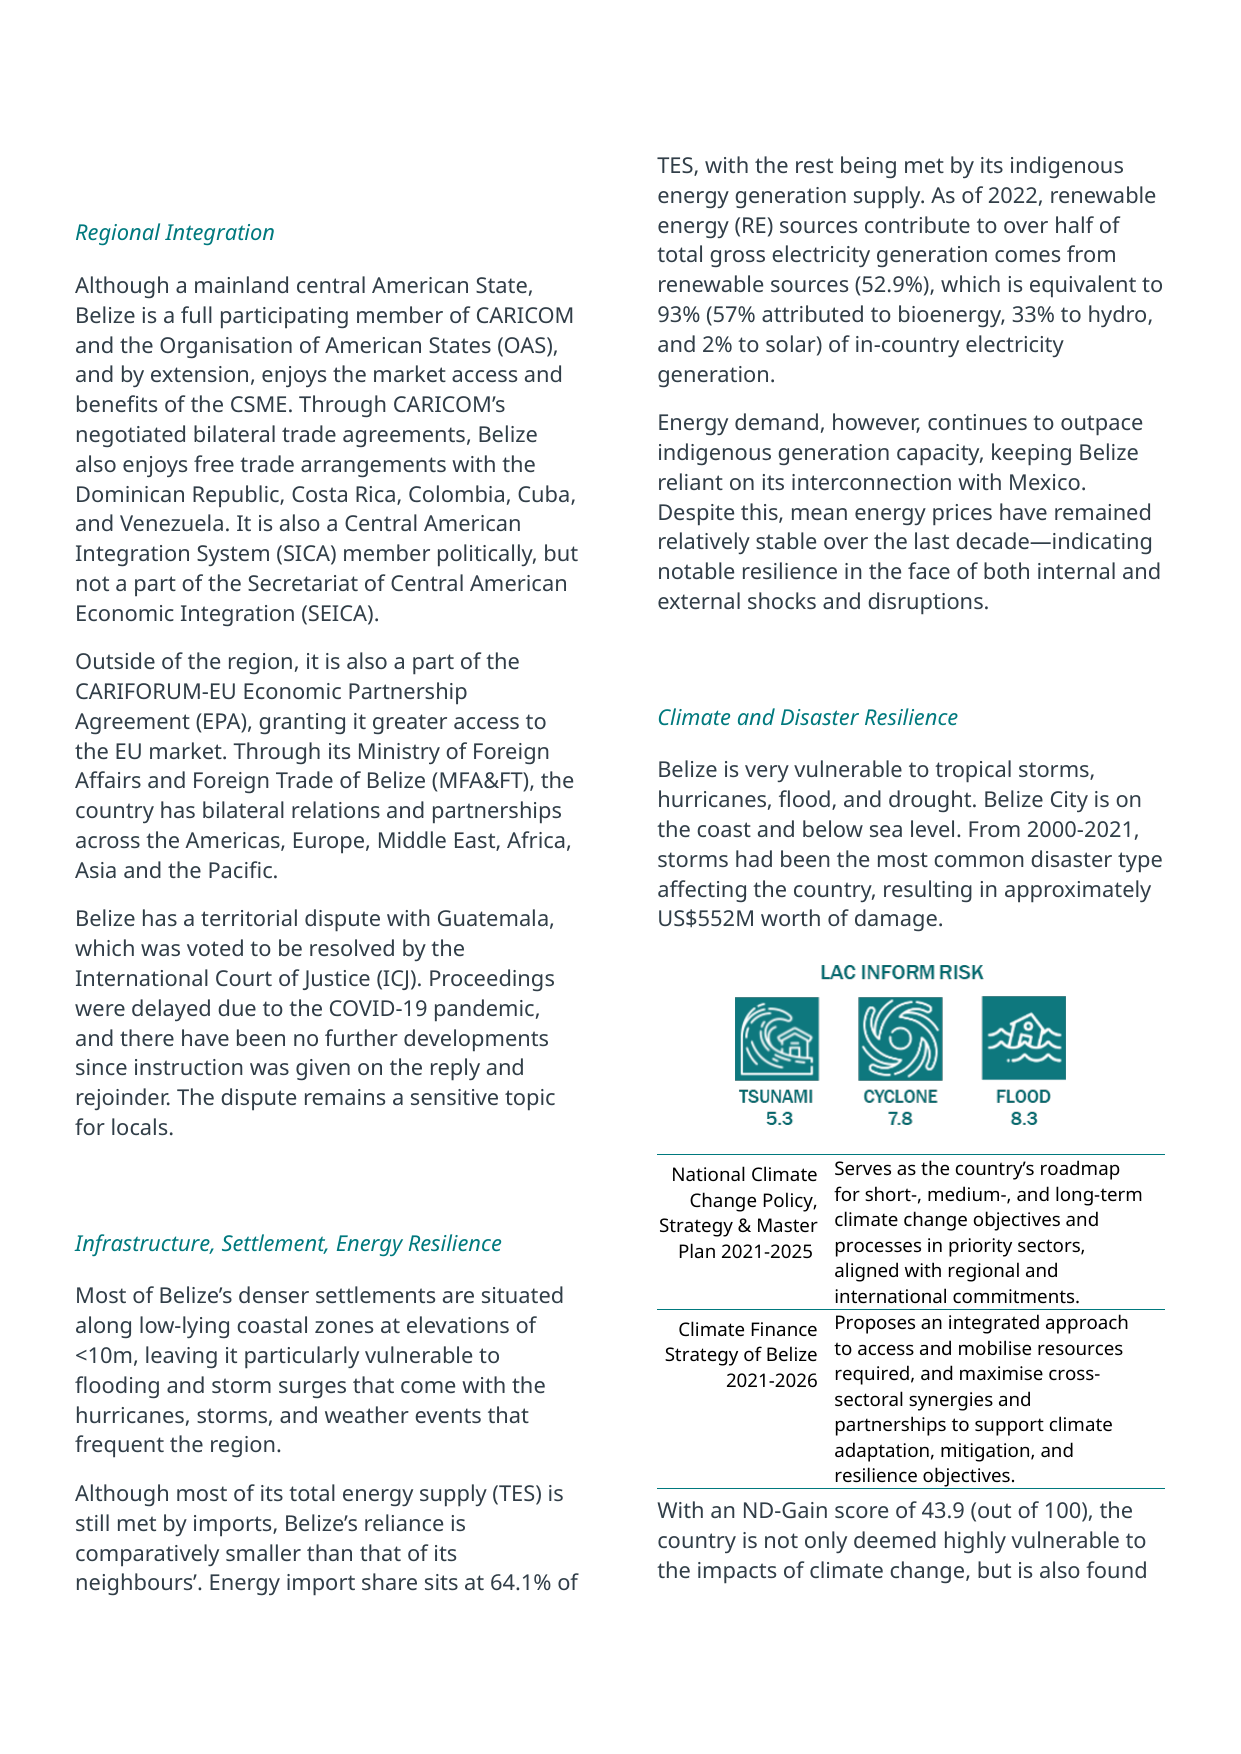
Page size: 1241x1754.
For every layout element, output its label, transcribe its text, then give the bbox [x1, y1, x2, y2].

text Outside of the region, it is also a part of the CARIFORUM-EU Economic Partnership Agreement (EPA), granting it greater access to the EU market. Through its Ministry of Foreign Affairs and Foreign Trade of Belize (MFA&FT), the country has bilateral relations and partnerships across the Americas, Europe, Middle East, Africa, Asia and the Pacific. [75, 646, 583, 884]
table_cell Climate Finance Strategy of Belize 2021-2026 [657, 1310, 834, 1488]
text Belize is very vulnerable to tropical storms, hurricanes, flood, and drought. Belize City is on the coast and below sea level. From 2000-2021, storms had been the most common disaster type affecting the country, resulting in approximately US$552M worth of damage. [657, 754, 1165, 933]
table_header National Climate Change Policy, Strategy & Master Plan 2021-2025 [657, 1155, 834, 1308]
subtitle Infrastructure, Settlement, Energy Resilience [75, 1228, 583, 1257]
subtitle Regional Integration [75, 217, 583, 247]
text Although most of its total energy supply (TES) is still met by imports, Belize’s reliance is comparatively smaller than that of its neighbours’. Energy import share sits at 64.1% of [75, 1478, 583, 1597]
subtitle Climate and Disaster Resilience [657, 702, 1165, 731]
text Most of Belize’s denser settlements are situated along low-lying coastal zones at elevations of <10m, leaving it particularly vulnerable to flooding and storm surges that come with the hurricanes, storms, and weather events that frequent the region. [75, 1280, 583, 1459]
text Belize has a territorial dispute with Guatemala, which was voted to be resolved by the International Court of Justice (ICJ). Proceedings were delayed due to the COVID-19 pandemic, and there have been no further developments since instruction was given on the reply and rejoinder. The dispute remains a sensitive topic for locals. [75, 903, 583, 1142]
table_cell Proposes an integrated approach to access and mobilise resources required, and maximise cross-sectoral synergies and partnerships to support climate adaptation, mitigation, and resilience objectives. [834, 1310, 1165, 1488]
text Although a mainland central American State, Belize is a full participating member of CARICOM and the Organisation of American States (OAS), and by extension, enjoys the market access and benefits of the CSME. Through CARICOM’s negotiated bilateral trade agreements, Belize also enjoys free trade arrangements with the Dominican Republic, Costa Rica, Colombia, Cuba, and Venezuela. It is also a Central American Integration System (SICA) member politically, but not a part of the Secretariat of Central American Economic Integration (SEICA). [75, 270, 583, 627]
table_header Serves as the country’s roadmap for short-, medium-, and long-term climate change objectives and processes in priority sectors, aligned with regional and international commitments. [834, 1155, 1165, 1308]
text Energy demand, however, continues to outpace indigenous generation capacity, keeping Belize reliant on its interconnection with Mexico. Despite this, mean energy prices have remained relatively stable over the last decade—indicating notable resilience in the face of both internal and external shocks and disruptions. [657, 407, 1165, 616]
text With an ND-Gain score of 43.9 (out of 100), the country is not only deemed highly vulnerable to the impacts of climate change, but is also found [657, 1496, 1165, 1585]
text TES, with the rest being met by its indigenous energy generation supply. As of 2022, renewable energy (RE) sources contribute to over half of total gross electricity generation comes from renewable sources (52.9%), which is equivalent to 93% (57% attributed to bioenergy, 33% to hydro, and 2% to solar) of in-country electricity generation. [657, 150, 1165, 388]
